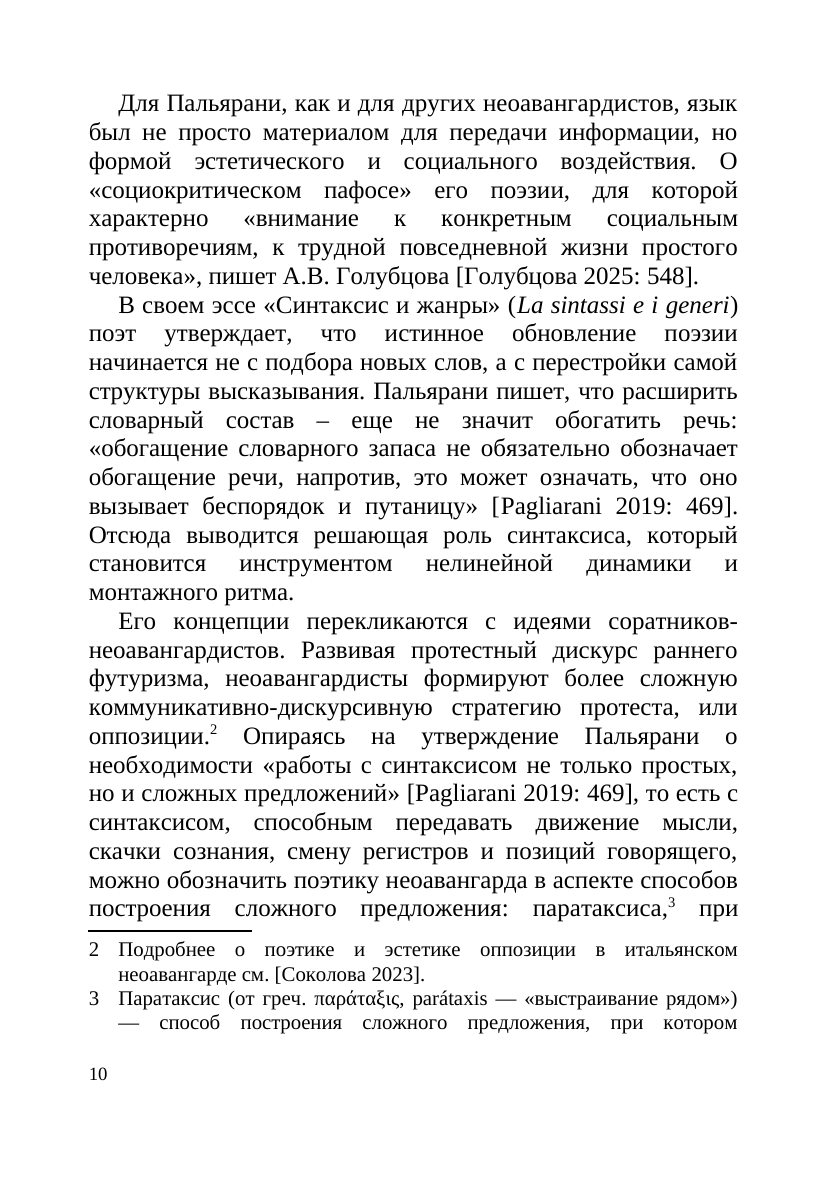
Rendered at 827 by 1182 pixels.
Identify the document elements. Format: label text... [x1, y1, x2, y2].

text Для Пальярани, как и для других неоавангардистов, язык был не просто материалом для передачи информации, но формой эстетического и социального воздействия. О «социокритическом пафосе» его поэзии, для которой характерно «внимание к конкретным социальным противоречиям, к трудной повседневной жизни простого человека», пишет А.В. Голубцова [Голубцова 2025: 548]. [88, 88, 738, 290]
text Паратаксис (от греч. παράταξις, parátaxis — «выстраивание рядом») — способ построения сложного предложения, при котором [88, 986, 738, 1034]
text Его концепции перекликаются с идеями соратников-неоавангардистов. Развивая протестный дискурс раннего футуризма, неоавангардисты формируют более сложную коммуникативно-дискурсивную стратегию протеста, или оппозиции. Опираясь на утверждение Пальярани о необходимости «работы с синтаксисом не только простых, но и сложных предложений» [Pagliarani 2019: 469], то есть с синтаксисом, способным передавать движение мысли, скачки сознания, смену регистров и позиций говорящего, можно обозначить поэтику неоавангарда в аспекте способов построения сложного предложения: паратаксиса, при котором части фразы располагаются рядом без выраженной иерархии, передавая эффект потока речи и непосредственности восприятия, и гипотаксиса, основанного на подчинении одной части другой и создающего логически организованную, иерархическую структуру высказывания. Если классическая поэтика строилась на гипотаксисе как принципе иерархической организации высказывания и логически выстроенной структуры, то неоавангардисты переходят к паратаксису – разрозненным фрагментам, соединенным на равных правах. [88, 606, 738, 922]
text Подробнее о поэтике и эстетике оппозиции в итальянском неоавангарде см. [Соколова 2023]. [88, 937, 738, 986]
text В своем эссе «Синтаксис и жанры» (La sintassi e i generi) поэт утверждает, что истинное обновление поэзии начинается не с подбора новых слов, а с перестройки самой структуры высказывания. Пальярани пишет, что расширить словарный состав – еще не значит обогатить речь: «обогащение словарного запаса не обязательно обозначает обогащение речи, напротив, это может означать, что оно вызывает беспорядок и путаницу» [Pagliarani 2019: 469]. Отсюда выводится решающая роль синтаксиса, который становится инструментом нелинейной динамики и монтажного ритма. [88, 290, 738, 606]
